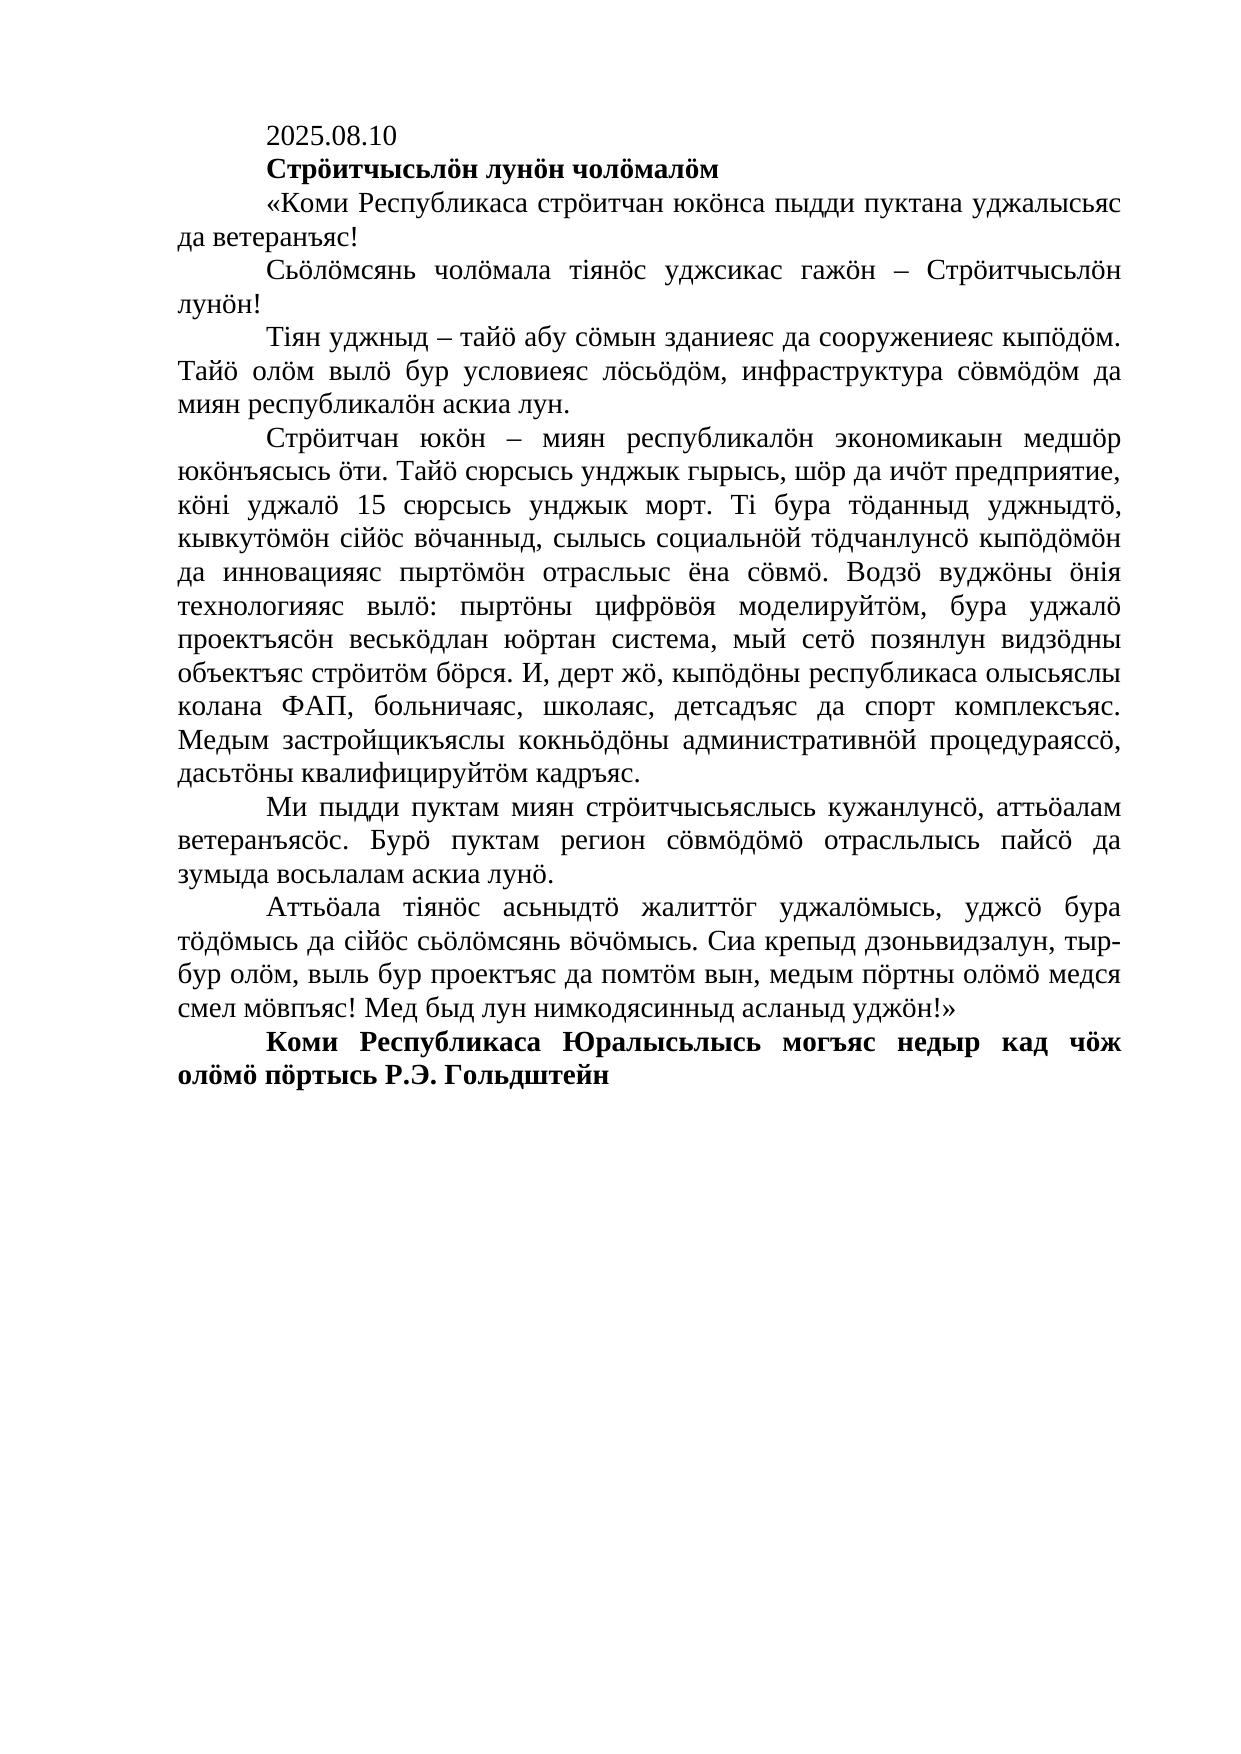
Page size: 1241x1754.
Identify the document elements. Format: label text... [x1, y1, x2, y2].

text Стрӧитчан юкӧн – миян республикалӧн экономикаын медшӧр юкӧнъясысь ӧти. Тайӧ сюрсысь унджык гырысь, шӧр да ичӧт предприятие, кӧні уджалӧ 15 сюрсысь унджык морт. Ті бура тӧданныд уджныдтӧ, кывкутӧмӧн сійӧс вӧчанныд, сылысь социальнӧй тӧдчанлунсӧ кыпӧдӧмӧн да инновацияяс пыртӧмӧн отрасльыс ёна сӧвмӧ. Водзӧ вуджӧны ӧнія технологияяс вылӧ: пыртӧны цифрӧвӧя моделируйтӧм, бура уджалӧ проектъясӧн веськӧдлан юӧртан система, мый сетӧ позянлун видзӧдны объектъяс стрӧитӧм бӧрся. И, дерт жӧ, кыпӧдӧны республикаса олысьяслы колана ФАП, больничаяс, школаяс, детсадъяс да спорт комплексъяс. Медым застройщикъяслы кокньӧдӧны административнӧй процедураяссӧ, дасьтӧны квалифицируйтӧм кадръяс. [177, 420, 1122, 789]
text Стрӧитчысьлӧн лунӧн чолӧмалӧм [177, 152, 1122, 185]
text 2025.08.10 [177, 118, 1122, 152]
text «Коми Республикаса стрӧитчан юкӧнса пыдди пуктана уджалысьяс да ветеранъяс! [177, 185, 1122, 252]
text Тіян уджныд – тайӧ абу сӧмын зданиеяс да сооружениеяс кыпӧдӧм. Тайӧ олӧм вылӧ бур условиеяс лӧсьӧдӧм, инфраструктура сӧвмӧдӧм да миян республикалӧн аскиа лун. [177, 319, 1122, 420]
text Аттьӧала тіянӧс асьныдтӧ жалиттӧг уджалӧмысь, уджсӧ бура тӧдӧмысь да сійӧс сьӧлӧмсянь вӧчӧмысь. Сиа крепыд дзоньвидзалун, тыр-бур олӧм, выль бур проектъяс да помтӧм вын, медым пӧртны олӧмӧ медся смел мӧвпъяс! Мед быд лун нимкодясинныд асланыд уджӧн!» [177, 889, 1122, 1024]
text Коми Республикаса Юралысьлысь могъяс недыр кад чӧж олӧмӧ пӧртысь Р.Э. Гольдштейн [177, 1024, 1122, 1091]
text Сьӧлӧмсянь чолӧмала тіянӧс уджсикас гажӧн – Стрӧитчысьлӧн лунӧн! [177, 252, 1122, 319]
text Ми пыдди пуктам миян стрӧитчысьяслысь кужанлунсӧ, аттьӧалам ветеранъясӧс. Бурӧ пуктам регион сӧвмӧдӧмӧ отрасльлысь пайсӧ да зумыда восьлалам аскиа лунӧ. [177, 789, 1122, 889]
